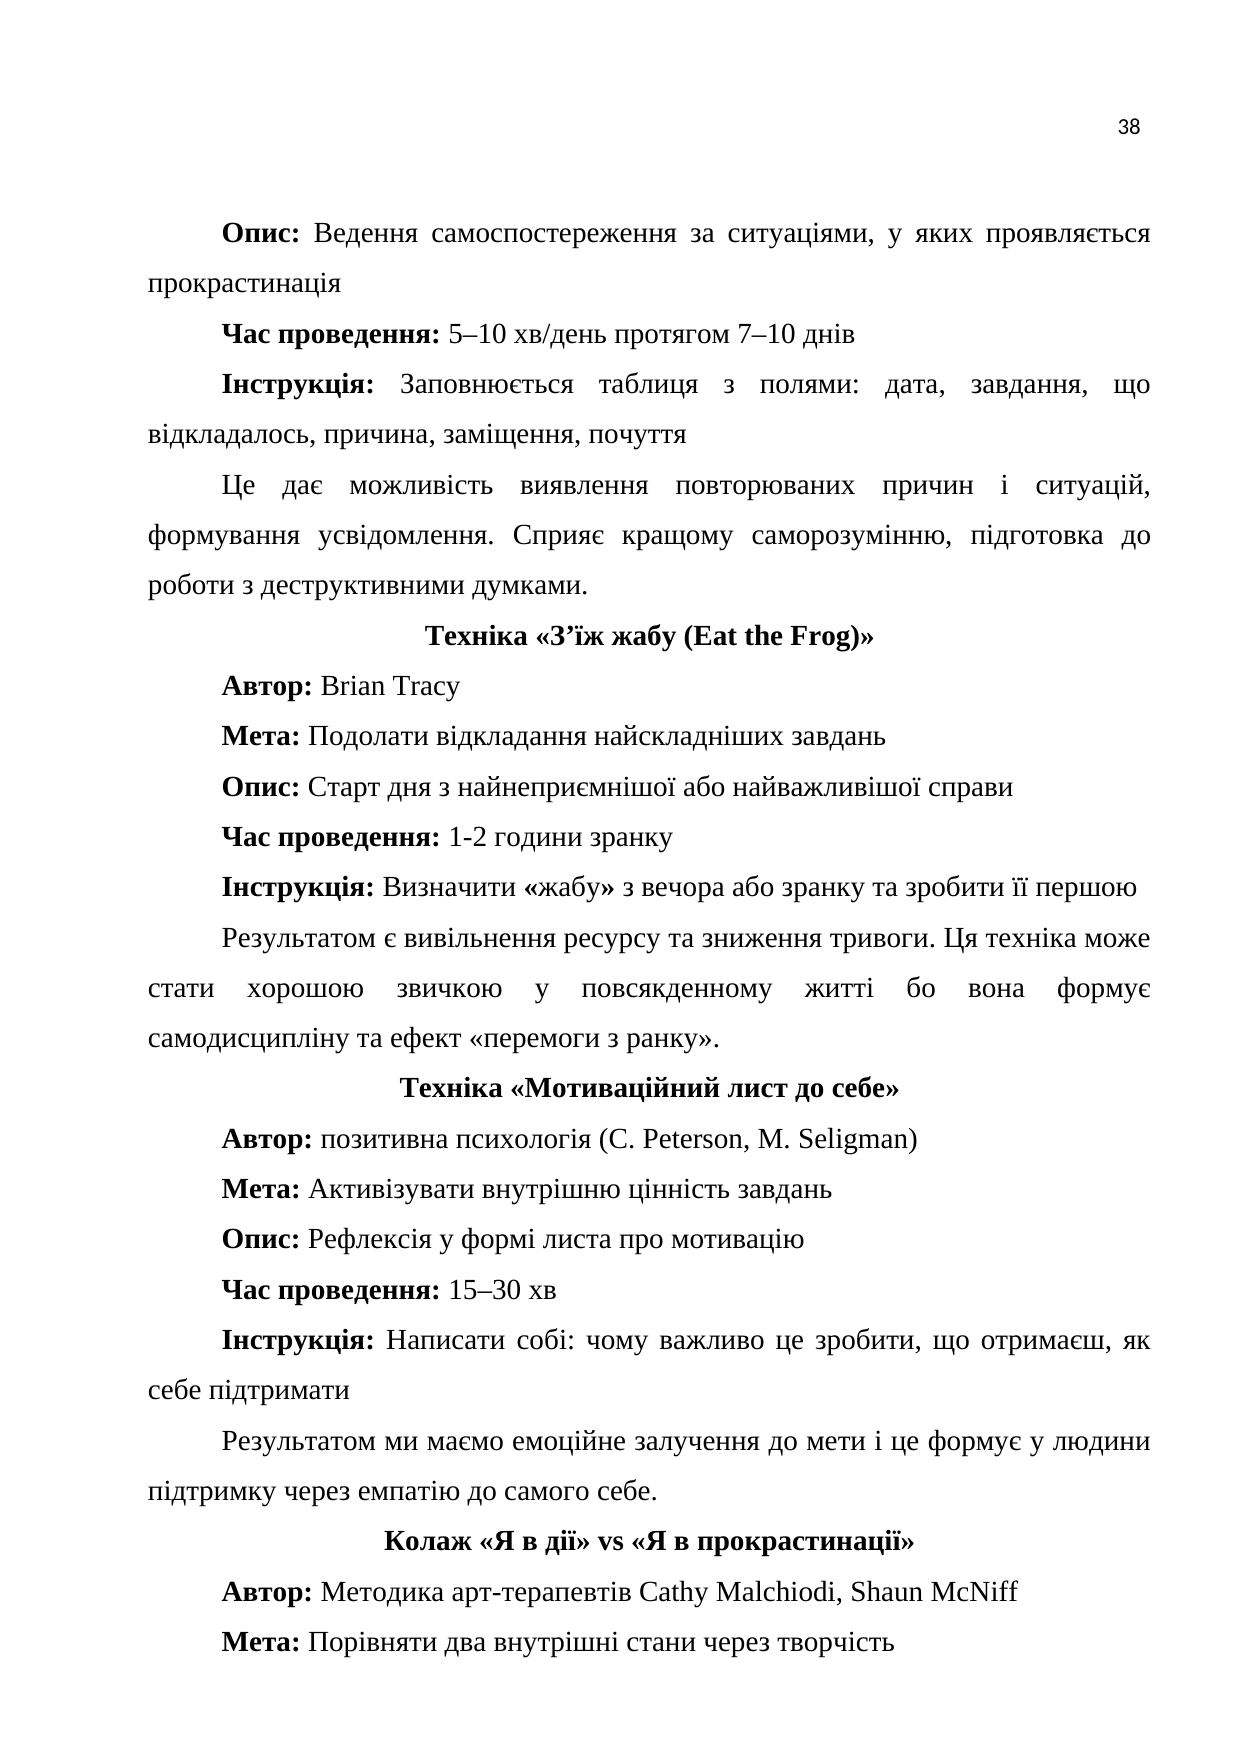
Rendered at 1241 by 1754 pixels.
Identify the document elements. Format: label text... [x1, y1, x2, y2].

text Інструкція: Написати собі: чому важливо це зробити, що отримаєш, як себе підтримати [148, 1322, 1152, 1406]
text Результатом ми маємо емоційне залучення до мети і це формує у людини підтримку через емпатію до самого себе. [148, 1423, 1152, 1507]
text Автор: Методика арт-терапевтів Cathy Malchiodi, Shaun McNiff [148, 1574, 1152, 1607]
text Опис: Ведення самоспостереження за ситуаціями, у яких проявляється прокрастинація [148, 215, 1152, 299]
text Мета: Подолати відкладання найскладніших завдань [148, 718, 1152, 752]
text Опис: Старт дня з найнеприємнішої або найважливішої справи [148, 769, 1152, 802]
text Опис: Рефлексія у формі листа про мотивацію [148, 1222, 1152, 1255]
text Автор: позитивна психологія (C. Peterson, M. Seligman) [148, 1121, 1152, 1154]
text Техніка «З’їж жабу (Eat the Frog)» [148, 618, 1152, 651]
text Колаж «Я в дії» vs «Я в прокрастинації» [148, 1523, 1152, 1557]
text Техніка «Мотиваційний лист до себе» [148, 1071, 1152, 1104]
text Інструкція: Визначити «жабу» з вечора або зранку та зробити її першою [148, 869, 1152, 903]
text Інструкція: Заповнюється таблиця з полями: дата, завдання, що відкладалось, причина, заміщення, почуття [148, 366, 1152, 450]
text Час проведення: 1-2 години зранку [148, 819, 1152, 853]
text Результатом є вивільнення ресурсу та зниження тривоги. Ця техніка може стати хорошою звичкою у повсякденному житті бо вона формує самодисципліну та ефект «перемоги з ранку». [148, 920, 1152, 1054]
text Автор: Brian Tracy [148, 668, 1152, 702]
text Це дає можливість виявлення повторюваних причин і ситуацій, формування усвідомлення. Сприяє кращому саморозумінню, підготовка до роботи з деструктивними думками. [148, 467, 1152, 601]
text Час проведення: 15–30 хв [148, 1272, 1152, 1305]
text Час проведення: 5–10 хв/день протягом 7–10 днів [148, 316, 1152, 349]
text Мета: Порівняти два внутрішні стани через творчість [148, 1624, 1152, 1658]
text Мета: Активізувати внутрішню цінність завдань [148, 1171, 1152, 1205]
